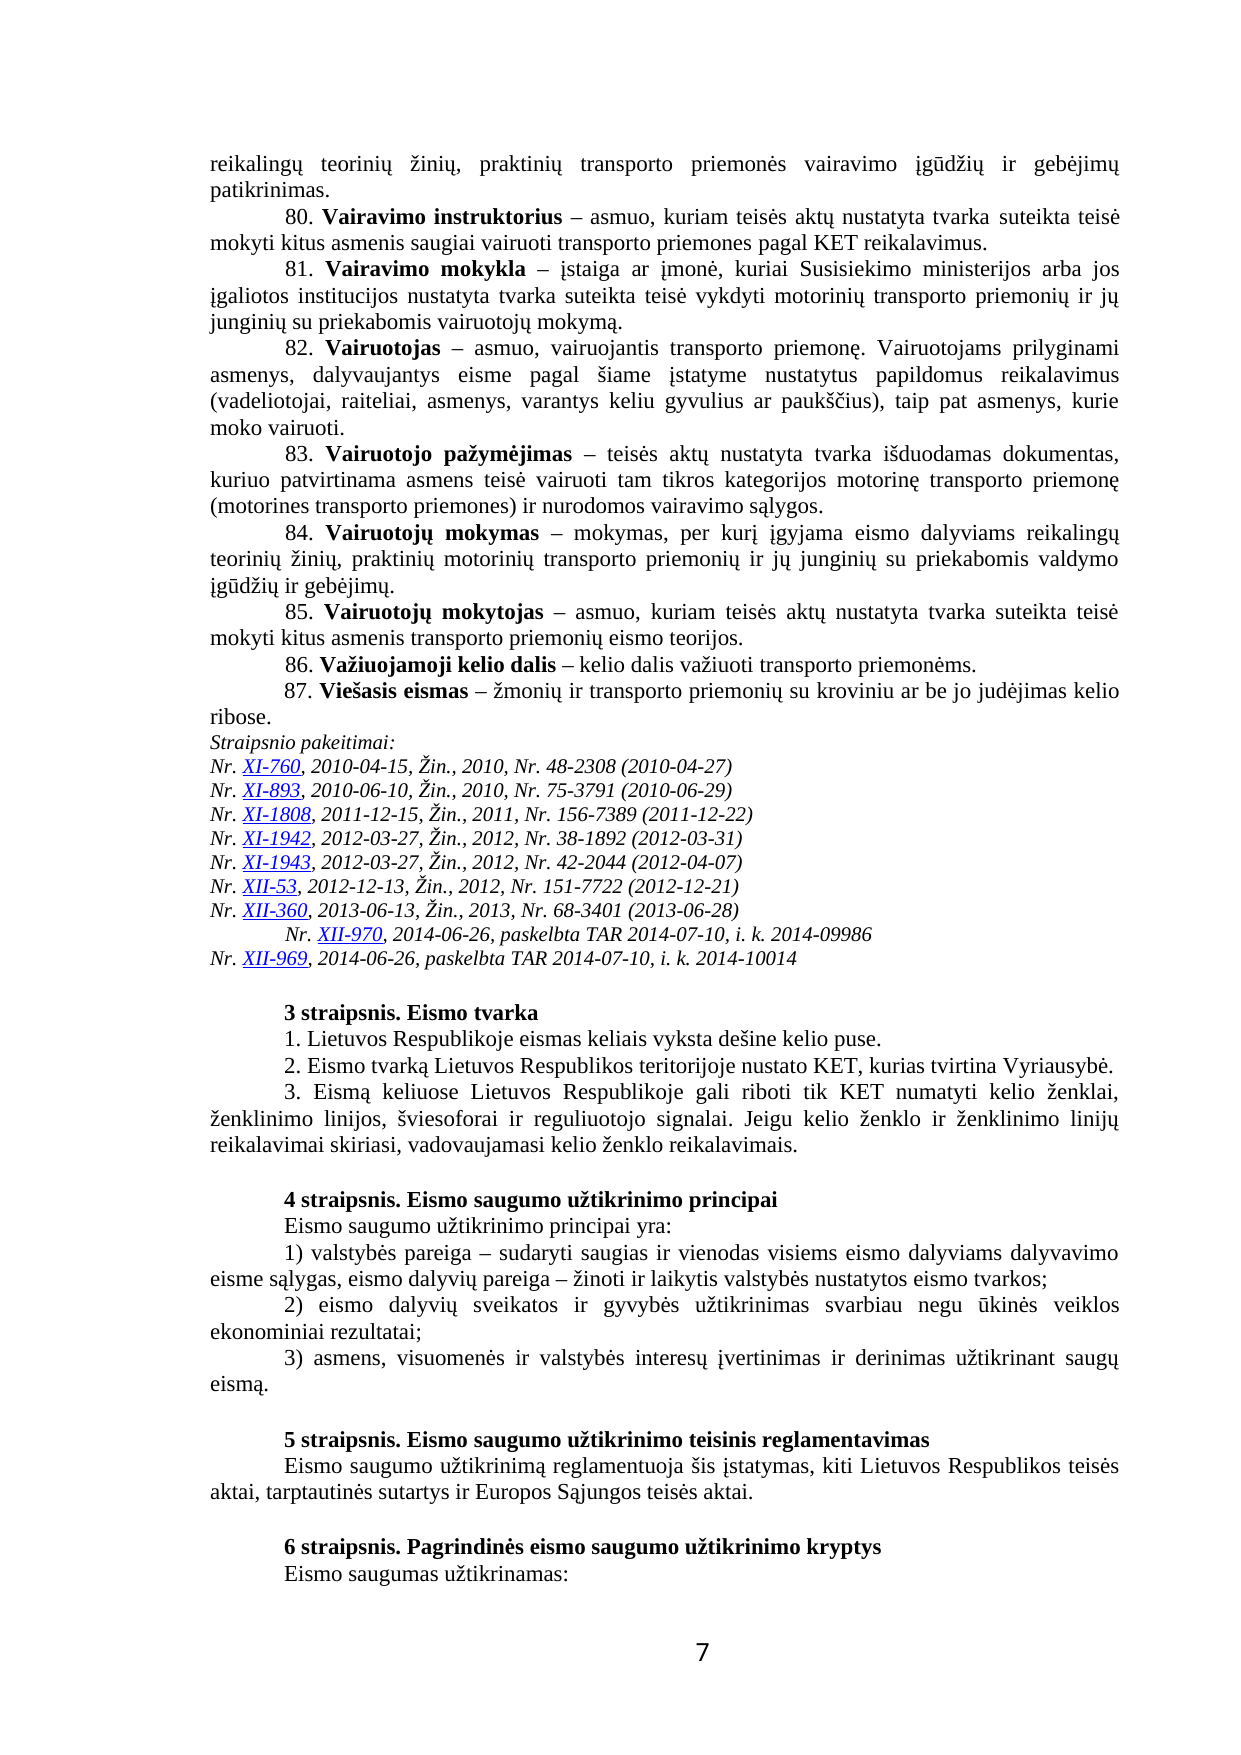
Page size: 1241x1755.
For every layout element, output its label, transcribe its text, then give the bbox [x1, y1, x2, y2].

text 2. Eismo tvarką Lietuvos Respublikos teritorijoje nustato KET, kurias tvirtina Vyriausybė. [210, 1052, 1120, 1078]
text 82. Vairuotojas – asmuo, vairuojantis transporto priemonę. Vairuotojams prilyginami asmenys, dalyvaujantys eisme pagal šiame įstatyme nustatytus papildomus reikalavimus (vadeliotojai, raiteliai, asmenys, varantys keliu gyvulius ar paukščius), taip pat asmenys, kurie moko vairuoti. [210, 334, 1120, 440]
text Eismo saugumo užtikrinimą reglamentuoja šis įstatymas, kiti Lietuvos Respublikos teisės aktai, tarptautinės sutartys ir Europos Sąjungos teisės aktai. [210, 1452, 1120, 1505]
text Nr. XI-893, 2010-06-10, Žin., 2010, Nr. 75-3791 (2010-06-29) [210, 778, 1120, 802]
text 81. Vairavimo mokykla – įstaiga ar įmonė, kuriai Susisiekimo ministerijos arba jos įgaliotos institucijos nustatyta tvarka suteikta teisė vykdyti motorinių transporto priemonių ir jų junginių su priekabomis vairuotojų mokymą. [210, 255, 1120, 334]
text Nr. XII-970, 2014-06-26, paskelbta TAR 2014-07-10, i. k. 2014-09986 [210, 922, 1120, 946]
text 5 straipsnis. Eismo saugumo užtikrinimo teisinis reglamentavimas [210, 1426, 1120, 1452]
text 4 straipsnis. Eismo saugumo užtikrinimo principai [210, 1186, 1120, 1212]
text Nr. XI-1943, 2012-03-27, Žin., 2012, Nr. 42-2044 (2012-04-07) [210, 850, 1120, 874]
text Nr. XI-760, 2010-04-15, Žin., 2010, Nr. 48-2308 (2010-04-27) [210, 754, 1120, 778]
text 3. Eismą keliuose Lietuvos Respublikoje gali riboti tik KET numatyti kelio ženklai, ženklinimo linijos, šviesoforai ir reguliuotojo signalai. Jeigu kelio ženklo ir ženklinimo linijų reikalavimai skiriasi, vadovaujamasi kelio ženklo reikalavimais. [210, 1078, 1120, 1157]
text 87. Viešasis eismas – žmonių ir transporto priemonių su kroviniu ar be jo judėjimas kelio ribose. [210, 677, 1120, 730]
text 1. Lietuvos Respublikoje eismas keliais vyksta dešine kelio puse. [210, 1026, 1120, 1052]
text 3) asmens, visuomenės ir valstybės interesų įvertinimas ir derinimas užtikrinant saugų eismą. [210, 1344, 1120, 1397]
text 84. Vairuotojų mokymas – mokymas, per kurį įgyjama eismo dalyviams reikalingų teorinių žinių, praktinių motorinių transporto priemonių ir jų junginių su priekabomis valdymo įgūdžių ir gebėjimų. [210, 519, 1120, 598]
text Straipsnio pakeitimai: [210, 730, 1120, 754]
text Nr. XII-360, 2013-06-13, Žin., 2013, Nr. 68-3401 (2013-06-28) [210, 898, 1120, 922]
text 86. Važiuojamoji kelio dalis – kelio dalis važiuoti transporto priemonėms. [210, 651, 1120, 677]
text 1) valstybės pareiga – sudaryti saugias ir vienodas visiems eismo dalyviams dalyvavimo eisme sąlygas, eismo dalyvių pareiga – žinoti ir laikytis valstybės nustatytos eismo tvarkos; [210, 1239, 1120, 1291]
text Nr. XII-53, 2012-12-13, Žin., 2012, Nr. 151-7722 (2012-12-21) [210, 874, 1120, 898]
text 6 straipsnis. Pagrindinės eismo saugumo užtikrinimo kryptys [210, 1533, 1120, 1560]
text Eismo saugumo užtikrinimo principai yra: [210, 1212, 1120, 1239]
text reikalingų teorinių žinių, praktinių transporto priemonės vairavimo įgūdžių ir gebėjimų patikrinimas. [210, 150, 1120, 203]
text 80. Vairavimo instruktorius – asmuo, kuriam teisės aktų nustatyta tvarka suteikta teisė mokyti kitus asmenis saugiai vairuoti transporto priemones pagal KET reikalavimus. [210, 203, 1120, 255]
text Eismo saugumas užtikrinamas: [210, 1560, 1120, 1586]
text 2) eismo dalyvių sveikatos ir gyvybės užtikrinimas svarbiau negu ūkinės veiklos ekonominiai rezultatai; [210, 1291, 1120, 1344]
text 85. Vairuotojų mokytojas – asmuo, kuriam teisės aktų nustatyta tvarka suteikta teisė mokyti kitus asmenis transporto priemonių eismo teorijos. [210, 598, 1120, 651]
text Nr. XI-1808, 2011-12-15, Žin., 2011, Nr. 156-7389 (2011-12-22) [210, 802, 1120, 826]
text 83. Vairuotojo pažymėjimas – teisės aktų nustatyta tvarka išduodamas dokumentas, kuriuo patvirtinama asmens teisė vairuoti tam tikros kategorijos motorinę transporto priemonę (motorines transporto priemones) ir nurodomos vairavimo sąlygos. [210, 440, 1120, 519]
text Nr. XI-1942, 2012-03-27, Žin., 2012, Nr. 38-1892 (2012-03-31) [210, 826, 1120, 850]
text Nr. XII-969, 2014-06-26, paskelbta TAR 2014-07-10, i. k. 2014-10014 [210, 946, 1120, 970]
text 3 straipsnis. Eismo tvarka [210, 999, 1120, 1026]
